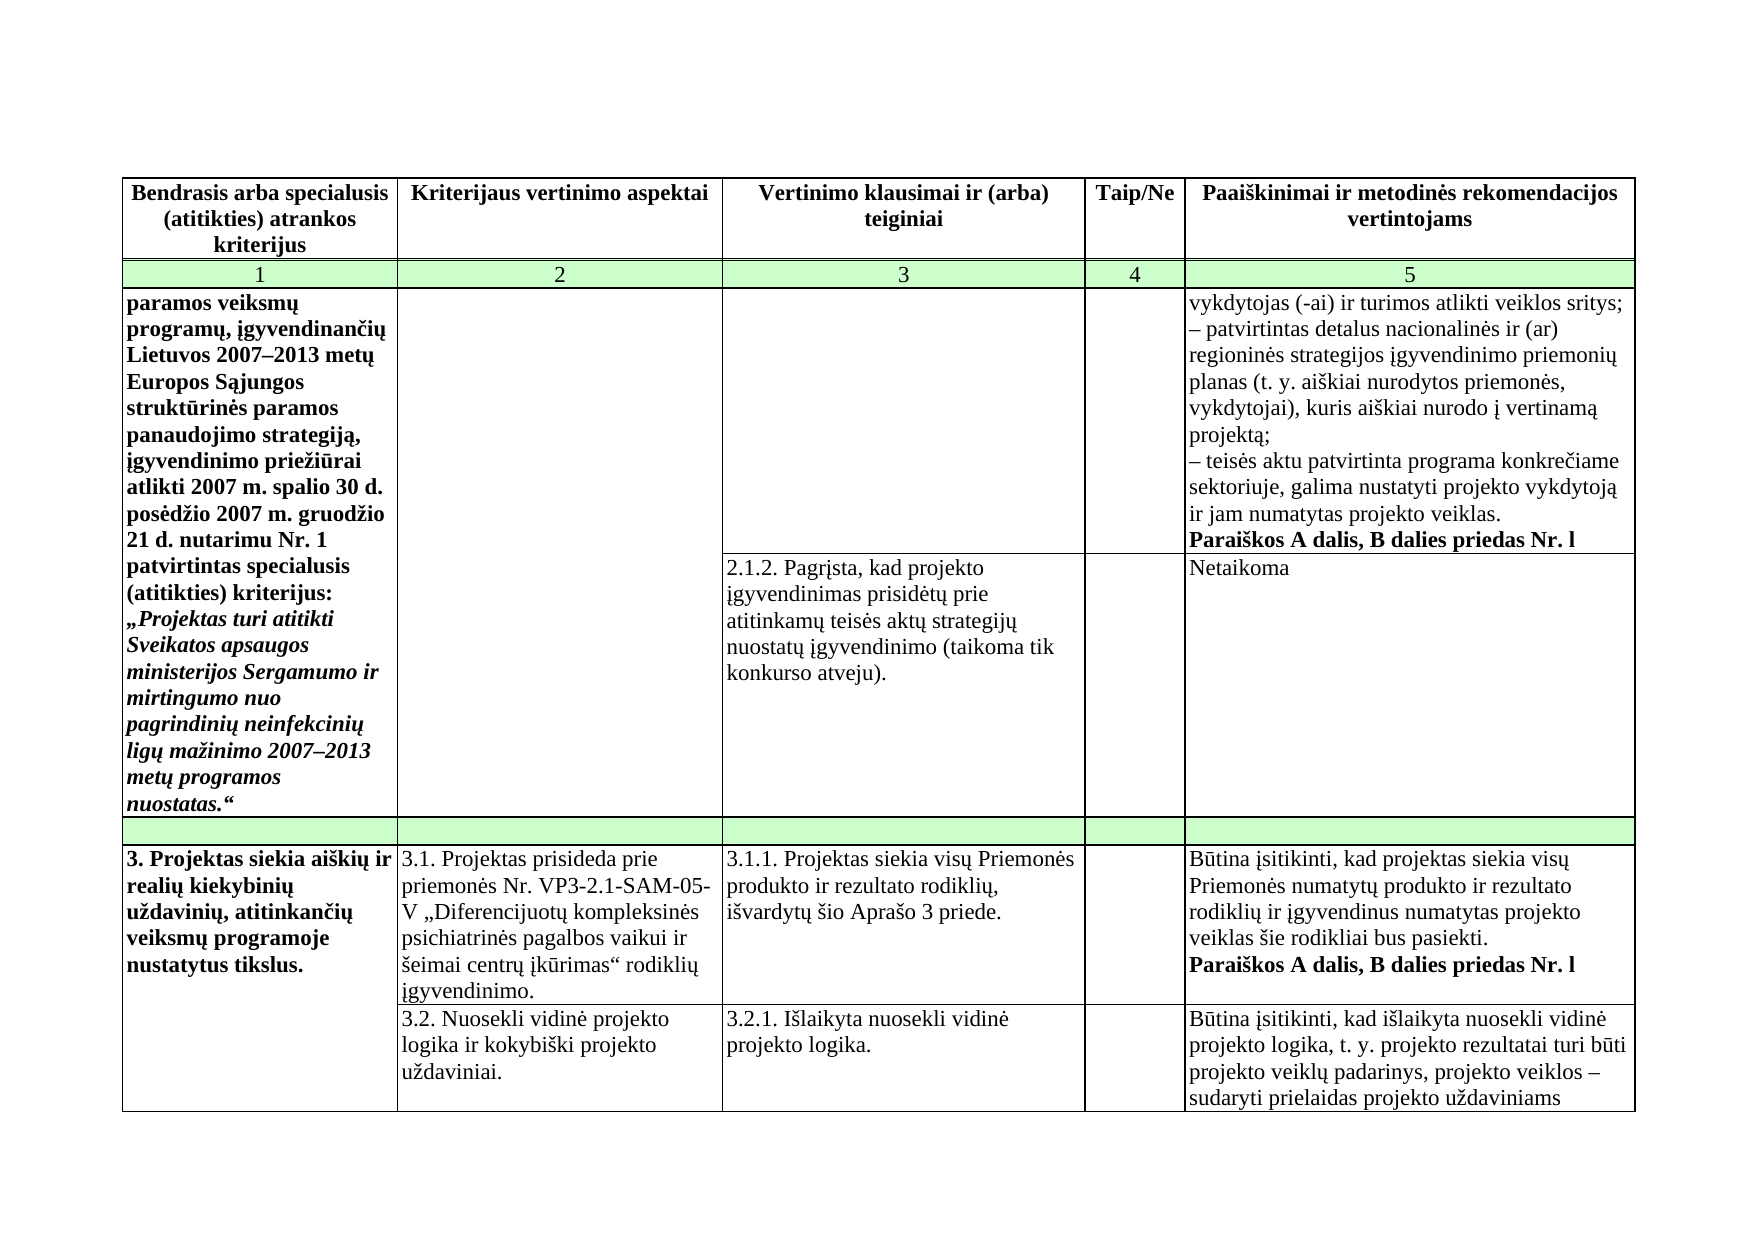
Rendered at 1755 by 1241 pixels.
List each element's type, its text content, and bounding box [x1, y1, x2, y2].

table_header Paaiškinimai ir metodinės rekomendacijos vertintojams [1186, 179, 1634, 258]
table_cell [723, 289, 1084, 552]
table_cell paramos veiksmų programų, įgyvendinančių Lietuvos 2007–2013 metų Europos Sąjungos struktūrinės paramos panaudojimo strategiją, įgyvendinimo priežiūrai atlikti 2007 m. spalio 30 d. posėdžio 2007 m. gruodžio 21 d. nutarimu Nr. 1 patvirtintas specialusis (atitikties) kriterijus: „Projektas turi atitikti Sveikatos apsaugos ministerijos Sergamumo ir mirtingumo nuo pagrindinių neinfekcinių ligų mažinimo 2007–2013 metų programos nuostatas.“ [123, 289, 397, 816]
table_header Taip/Ne [1086, 179, 1184, 258]
table_cell 3.1. Projektas prisideda prie priemonės Nr. VP3-2.1-SAM-05-V „Diferencijuotų kompleksinės psichiatrinės pagalbos vaikui ir šeimai centrų įkūrimas“ rodiklių įgyvendinimo. [398, 846, 722, 1003]
table_cell [1186, 818, 1634, 844]
table_cell 3.2.1. Išlaikyta nuosekli vidinė projekto logika. [723, 1005, 1084, 1111]
table_cell 3.1.1. Projektas siekia visų Priemonės produkto ir rezultato rodiklių, išvardytų šio Aprašo 3 priede. [723, 846, 1084, 1003]
table_cell [398, 818, 722, 844]
table_cell [723, 818, 1084, 844]
table_cell 3.2. Nuosekli vidinė projekto logika ir kokybiški projekto uždaviniai. [398, 1005, 722, 1111]
table_cell 3. Projektas siekia aiškių ir realių kiekybinių uždavinių, atitinkančių veiksmų programoje nustatytus tikslus. [123, 846, 397, 1111]
table_cell 3 [723, 261, 1084, 287]
table_cell vykdytojas (-ai) ir turimos atlikti veiklos sritys; – patvirtintas detalus nacionalinės ir (ar) regioninės strategijos įgyvendinimo priemonių planas (t. y. aiškiai nurodytos priemonės, vykdytojai), kuris aiškiai nurodo į vertinamą projektą; – teisės aktu patvirtinta programa konkrečiame sektoriuje, galima nustatyti projekto vykdytoją ir jam numatytas projekto veiklas. Paraiškos A dalis, B dalies priedas Nr. l [1186, 289, 1634, 552]
table_cell [1086, 818, 1184, 844]
table_cell Būtina įsitikinti, kad išlaikyta nuosekli vidinė projekto logika, t. y. projekto rezultatai turi būti projekto veiklų padarinys, projekto veiklos – sudaryti prielaidas projekto uždaviniams [1186, 1005, 1634, 1111]
table_cell 4 [1086, 261, 1184, 287]
table_cell [1086, 846, 1184, 1003]
table_cell [1086, 554, 1184, 816]
table_cell 2.1.2. Pagrįsta, kad projekto įgyvendinimas prisidėtų prie atitinkamų teisės aktų strategijų nuostatų įgyvendinimo (taikoma tik konkurso atveju). [723, 554, 1084, 816]
table_cell [1086, 1005, 1184, 1111]
table_header Bendrasis arba specialusis (atitikties) atrankos kriterijus [123, 179, 397, 258]
table_cell 1 [123, 261, 397, 287]
table_cell 5 [1186, 261, 1634, 287]
table_cell [398, 289, 722, 816]
table_cell Būtina įsitikinti, kad projektas siekia visų Priemonės numatytų produkto ir rezultato rodiklių ir įgyvendinus numatytas projekto veiklas šie rodikliai bus pasiekti. Paraiškos A dalis, B dalies priedas Nr. l [1186, 846, 1634, 1003]
table_cell [1086, 289, 1184, 552]
table_cell [123, 818, 397, 844]
table_header Vertinimo klausimai ir (arba) teiginiai [723, 179, 1084, 258]
table_header Kriterijaus vertinimo aspektai [398, 179, 722, 258]
table_cell 2 [398, 261, 722, 287]
table_cell Netaikoma [1186, 554, 1634, 816]
